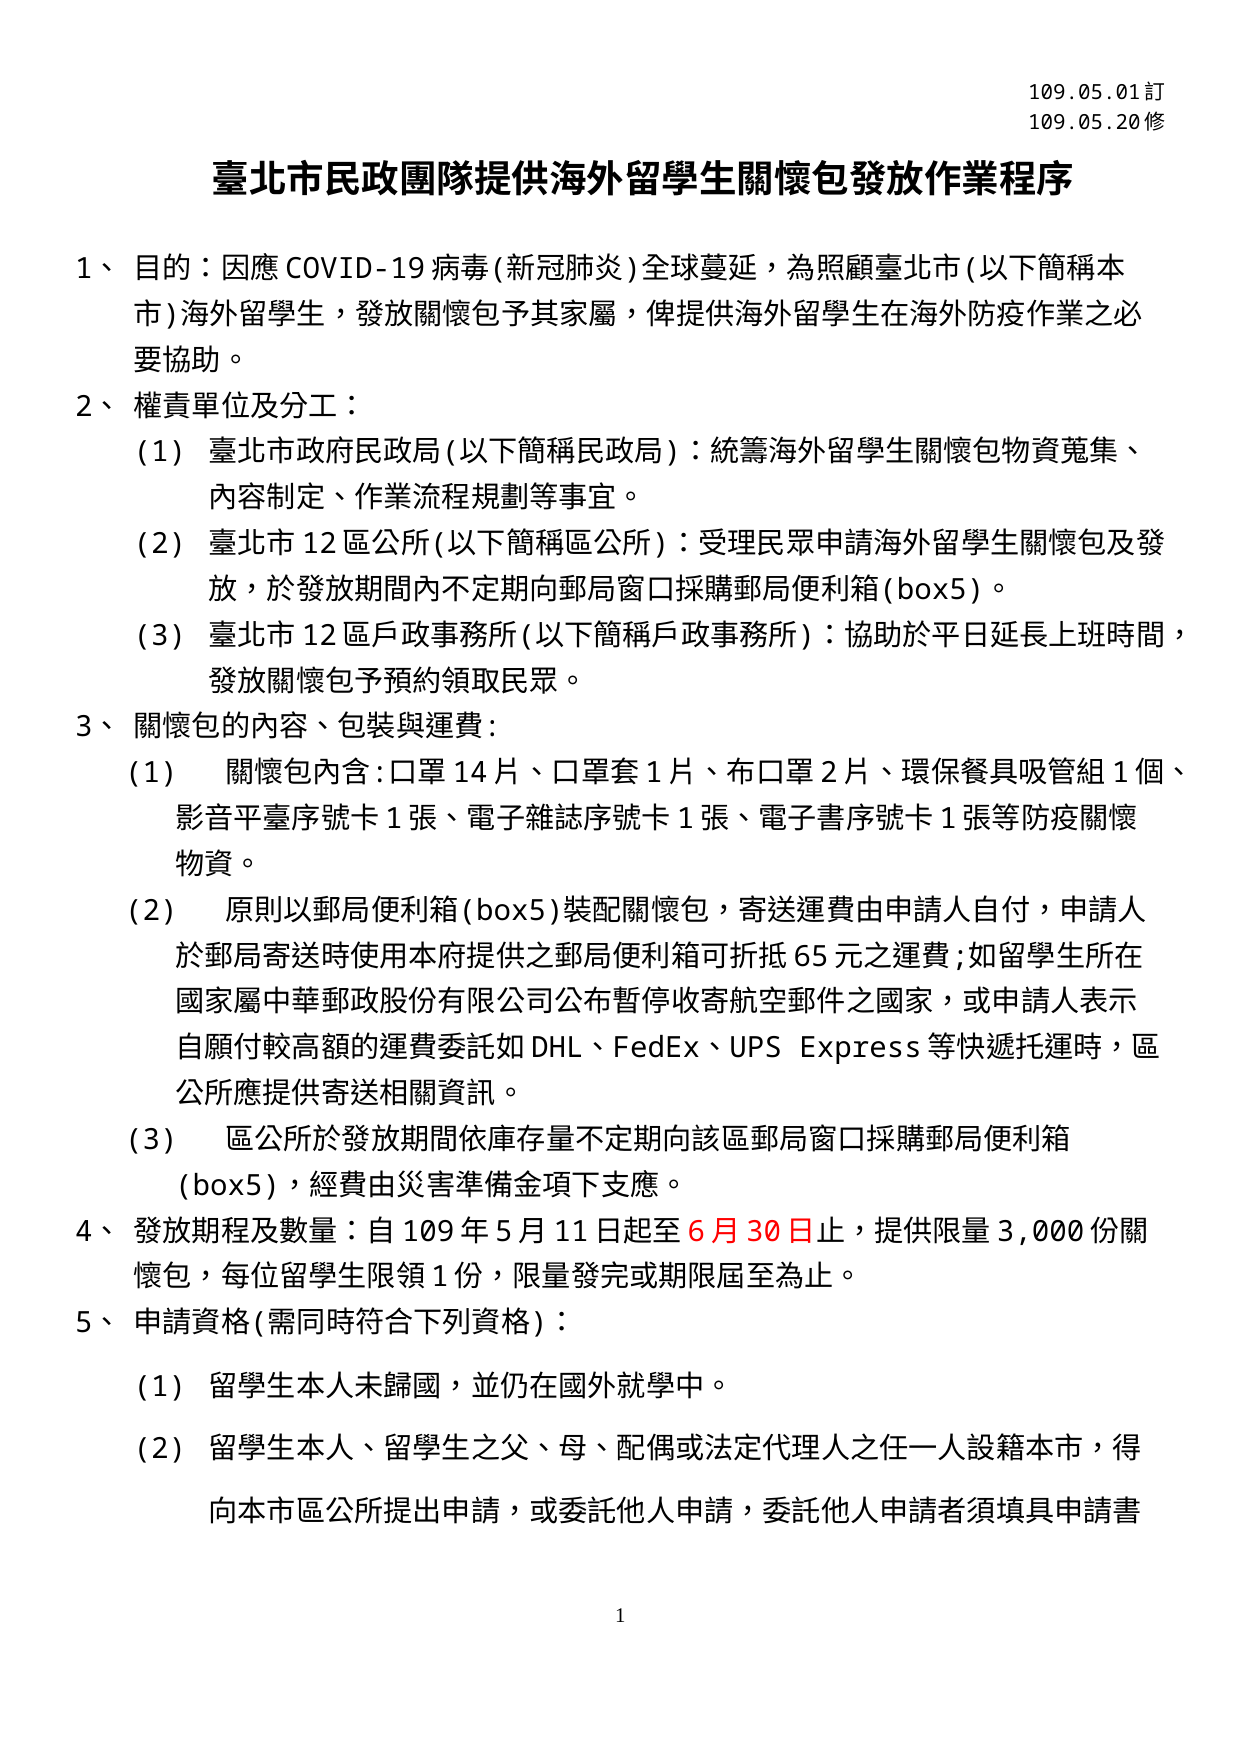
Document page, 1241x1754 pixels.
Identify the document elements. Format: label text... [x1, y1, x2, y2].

list 臺北市政府民政局(以下簡稱民政局)：統籌海外留學生關懷包物資蒐集、內容制定、作業流程規劃等事宜。 [133, 425, 1165, 517]
text 臺北市民政團隊提供海外留學生關懷包發放作業程序 [75, 150, 1165, 202]
list 目的：因應COVID-19病毒(新冠肺炎)全球蔓延，為照顧臺北市(以下簡稱本市)海外留學生，發放關懷包予其家屬，俾提供海外留學生在海外防疫作業之必要協助。 [75, 242, 1165, 379]
list 關懷包內含:口罩14片、口罩套1片、布口罩2片、環保餐具吸管組1個、影音平臺序號卡1張、電子雜誌序號卡1張、電子書序號卡1張等防疫關懷物資。 [125, 746, 1165, 883]
list 發放期程及數量：自109年5月11日起至6月30日止，提供限量3,000份關懷包，每位留學生限領1份，限量發完或期限屆至為止。 [75, 1204, 1165, 1296]
list 原則以郵局便利箱(box5)裝配關懷包，寄送運費由申請人自付，申請人於郵局寄送時使用本府提供之郵局便利箱可折抵65元之運費;如留學生所在國家屬中華郵政股份有限公司公布暫停收寄航空郵件之國家，或申請人表示自願付較高額的運費委託如DHL、FedEx、UPS Express等快遞托運時，區公所應提供寄送相關資訊。 [125, 883, 1165, 1113]
list 臺北市12區公所(以下簡稱區公所)：受理民眾申請海外留學生關懷包及發放，於發放期間內不定期向郵局窗口採購郵局便利箱(box5)。 [133, 517, 1165, 608]
list 臺北市12區戶政事務所(以下簡稱戶政事務所)：協助於平日延長上班時間，發放關懷包予預約領取民眾。 [133, 608, 1165, 700]
list 留學生本人、留學生之父、母、配偶或法定代理人之任一人設籍本市，得向本市區公所提出申請，或委託他人申請，委託他人申請者須填具申請書 [133, 1404, 1165, 1529]
list 申請資格(需同時符合下列資格)： [75, 1296, 1165, 1342]
list 區公所於發放期間依庫存量不定期向該區郵局窗口採購郵局便利箱(box5)，經費由災害準備金項下支應。 [125, 1113, 1165, 1204]
list 留學生本人未歸國，並仍在國外就學中。 [133, 1342, 1165, 1404]
list 權責單位及分工： [75, 379, 1165, 425]
list 關懷包的內容、包裝與運費: [75, 700, 1165, 746]
